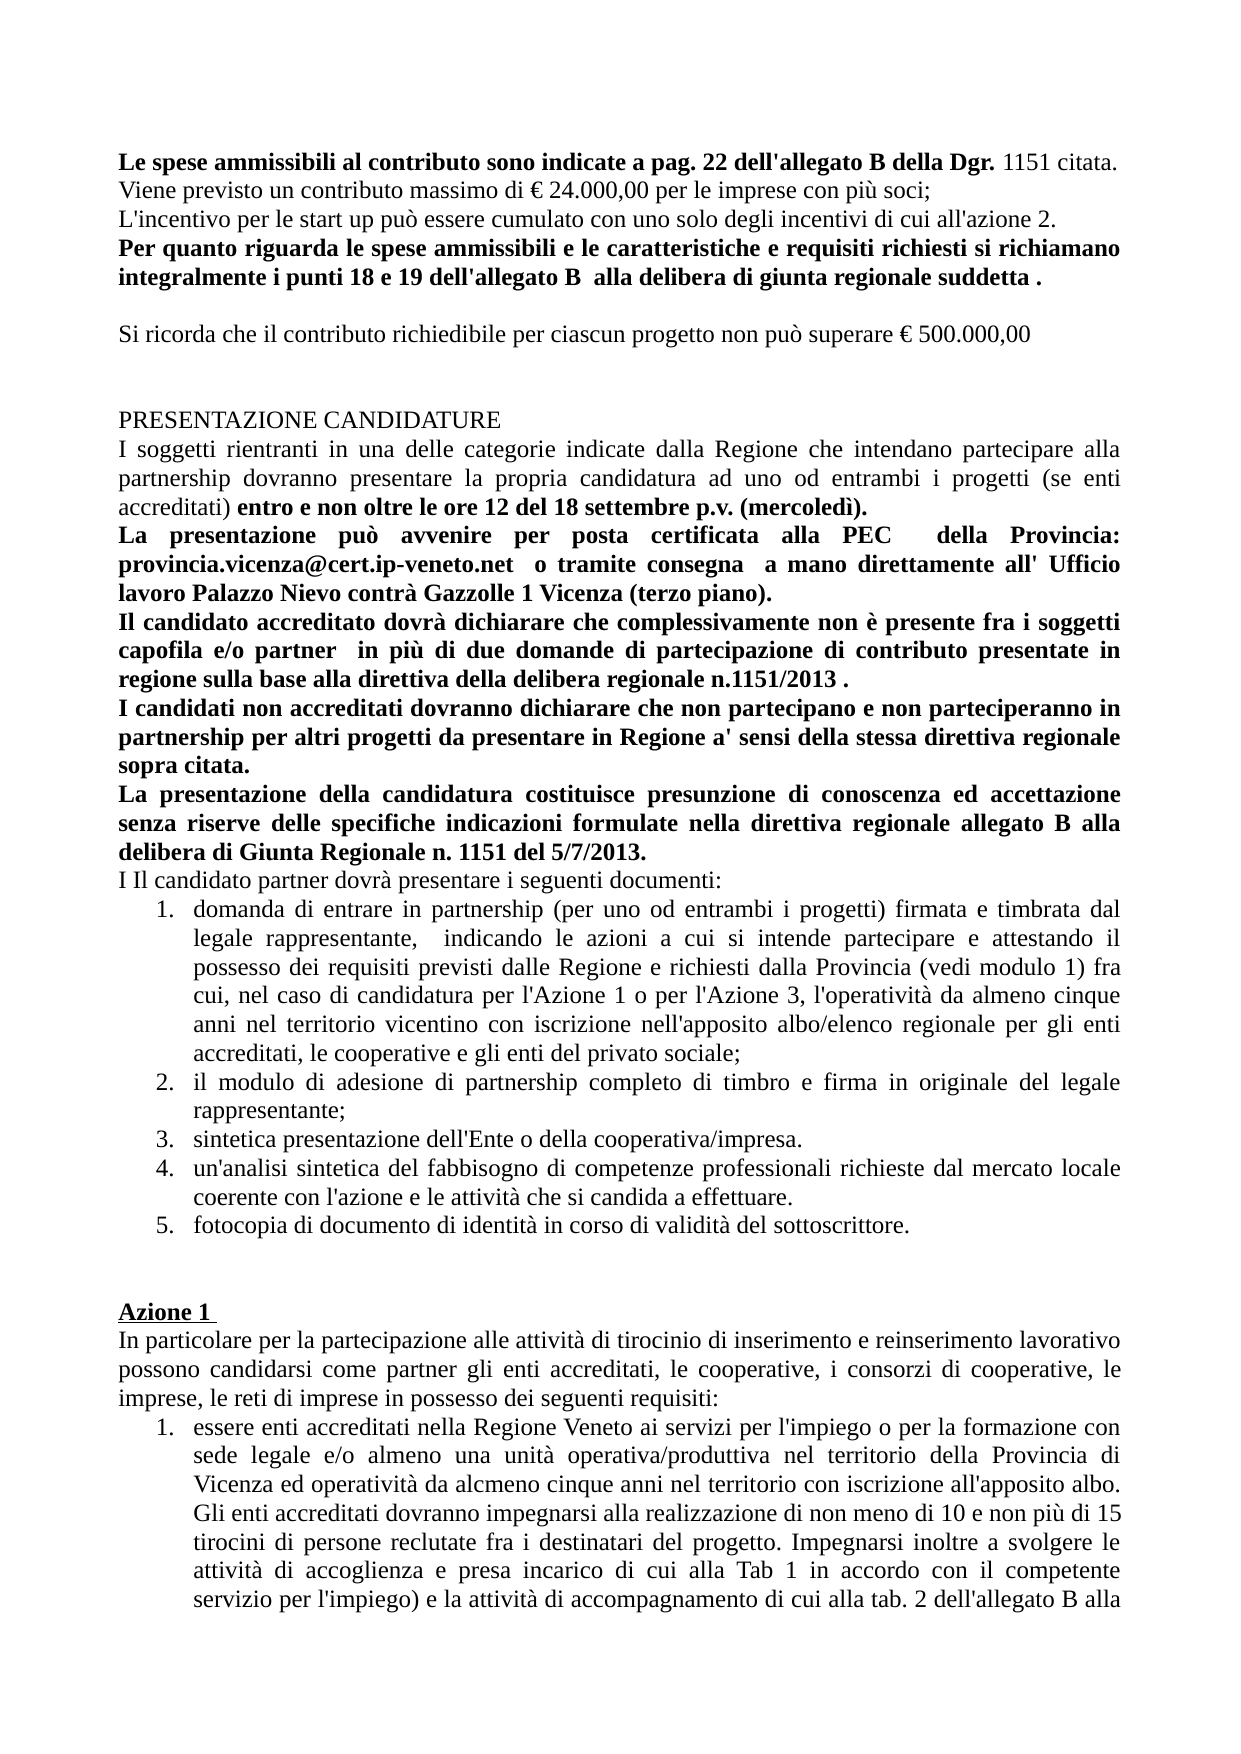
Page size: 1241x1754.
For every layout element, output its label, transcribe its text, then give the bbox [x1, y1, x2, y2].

text La presentazione della candidatura costituisce presunzione di conoscenza ed accettazione senza riserve delle specifiche indicazioni formulate nella direttiva regionale allegato B alla delibera di Giunta Regionale n. 1151 del 5/7/2013. [118, 779, 1122, 866]
text PRESENTAZIONE CANDIDATURE [118, 406, 1122, 434]
text Viene previsto un contributo massimo di € 24.000,00 per le imprese con più soci; [118, 176, 1122, 204]
list sintetica presentazione dell'Ente o della cooperativa/impresa. [156, 1124, 1122, 1153]
text I soggetti rientranti in una delle categorie indicate dalla Regione che intendano partecipare alla partnership dovranno presentare la propria candidatura ad uno od entrambi i progetti (se enti accreditati) entro e non oltre le ore 12 del 18 settembre p.v. (mercoledì). [118, 434, 1122, 521]
text L'incentivo per le start up può essere cumulato con uno solo degli incentivi di cui all'azione 2. [118, 204, 1122, 233]
text Azione 1 [118, 1297, 1122, 1326]
list fotocopia di documento di identità in corso di validità del sottoscrittore. [156, 1211, 1122, 1239]
text Si ricorda che il contributo richiedibile per ciascun progetto non può superare € 500.000,00 [118, 319, 1122, 348]
text Le spese ammissibili al contributo sono indicate a pag. 22 dell'allegato B della Dgr. 1151 citata. [118, 147, 1122, 176]
text Il candidato accreditato dovrà dichiarare che complessivamente non è presente fra i soggetti capofila e/o partner in più di due domande di partecipazione di contributo presentate in regione sulla base alla direttiva della delibera regionale n.1151/2013 . [118, 607, 1122, 693]
list domanda di entrare in partnership (per uno od entrambi i progetti) firmata e timbrata dal legale rappresentante, indicando le azioni a cui si intende partecipare e attestando il possesso dei requisiti previsti dalle Regione e richiesti dalla Provincia (vedi modulo 1) fra cui, nel caso di candidatura per l'Azione 1 o per l'Azione 3, l'operatività da almeno cinque anni nel territorio vicentino con iscrizione nell'apposito albo/elenco regionale per gli enti accreditati, le cooperative e gli enti del privato sociale; [156, 894, 1122, 1067]
list essere enti accreditati nella Regione Veneto ai servizi per l'impiego o per la formazione con sede legale e/o almeno una unità operativa/produttiva nel territorio della Provincia di Vicenza ed operatività da alcmeno cinque anni nel territorio con iscrizione all'apposito albo. Gli enti accreditati dovranno impegnarsi alla realizzazione di non meno di 10 e non più di 15 tirocini di persone reclutate fra i destinatari del progetto. Impegnarsi inoltre a svolgere le attività di accoglienza e presa incarico di cui alla Tab 1 in accordo con il competente servizio per l'impiego) e la attività di accompagnamento di cui alla tab. 2 dell'allegato B alla [156, 1412, 1122, 1613]
list il modulo di adesione di partnership completo di timbro e firma in originale del legale rappresentante; [156, 1067, 1122, 1124]
list un'analisi sintetica del fabbisogno di competenze professionali richieste dal mercato locale coerente con l'azione e le attività che si candida a effettuare. [156, 1153, 1122, 1211]
text In particolare per la partecipazione alle attività di tirocinio di inserimento e reinserimento lavorativo possono candidarsi come partner gli enti accreditati, le cooperative, i consorzi di cooperative, le imprese, le reti di imprese in possesso dei seguenti requisiti: [118, 1326, 1122, 1412]
text I candidati non accreditati dovranno dichiarare che non partecipano e non parteciperanno in partnership per altri progetti da presentare in Regione a' sensi della stessa direttiva regionale sopra citata. [118, 693, 1122, 779]
text La presentazione può avvenire per posta certificata alla PEC della Provincia: provincia.vicenza@cert.ip-veneto.net o tramite consegna a mano direttamente all' Ufficio lavoro Palazzo Nievo contrà Gazzolle 1 Vicenza (terzo piano). [118, 521, 1122, 607]
text Per quanto riguarda le spese ammissibili e le caratteristiche e requisiti richiesti si richiamano integralmente i punti 18 e 19 dell'allegato B alla delibera di giunta regionale suddetta . [118, 233, 1122, 291]
text I Il candidato partner dovrà presentare i seguenti documenti: [118, 866, 1122, 894]
